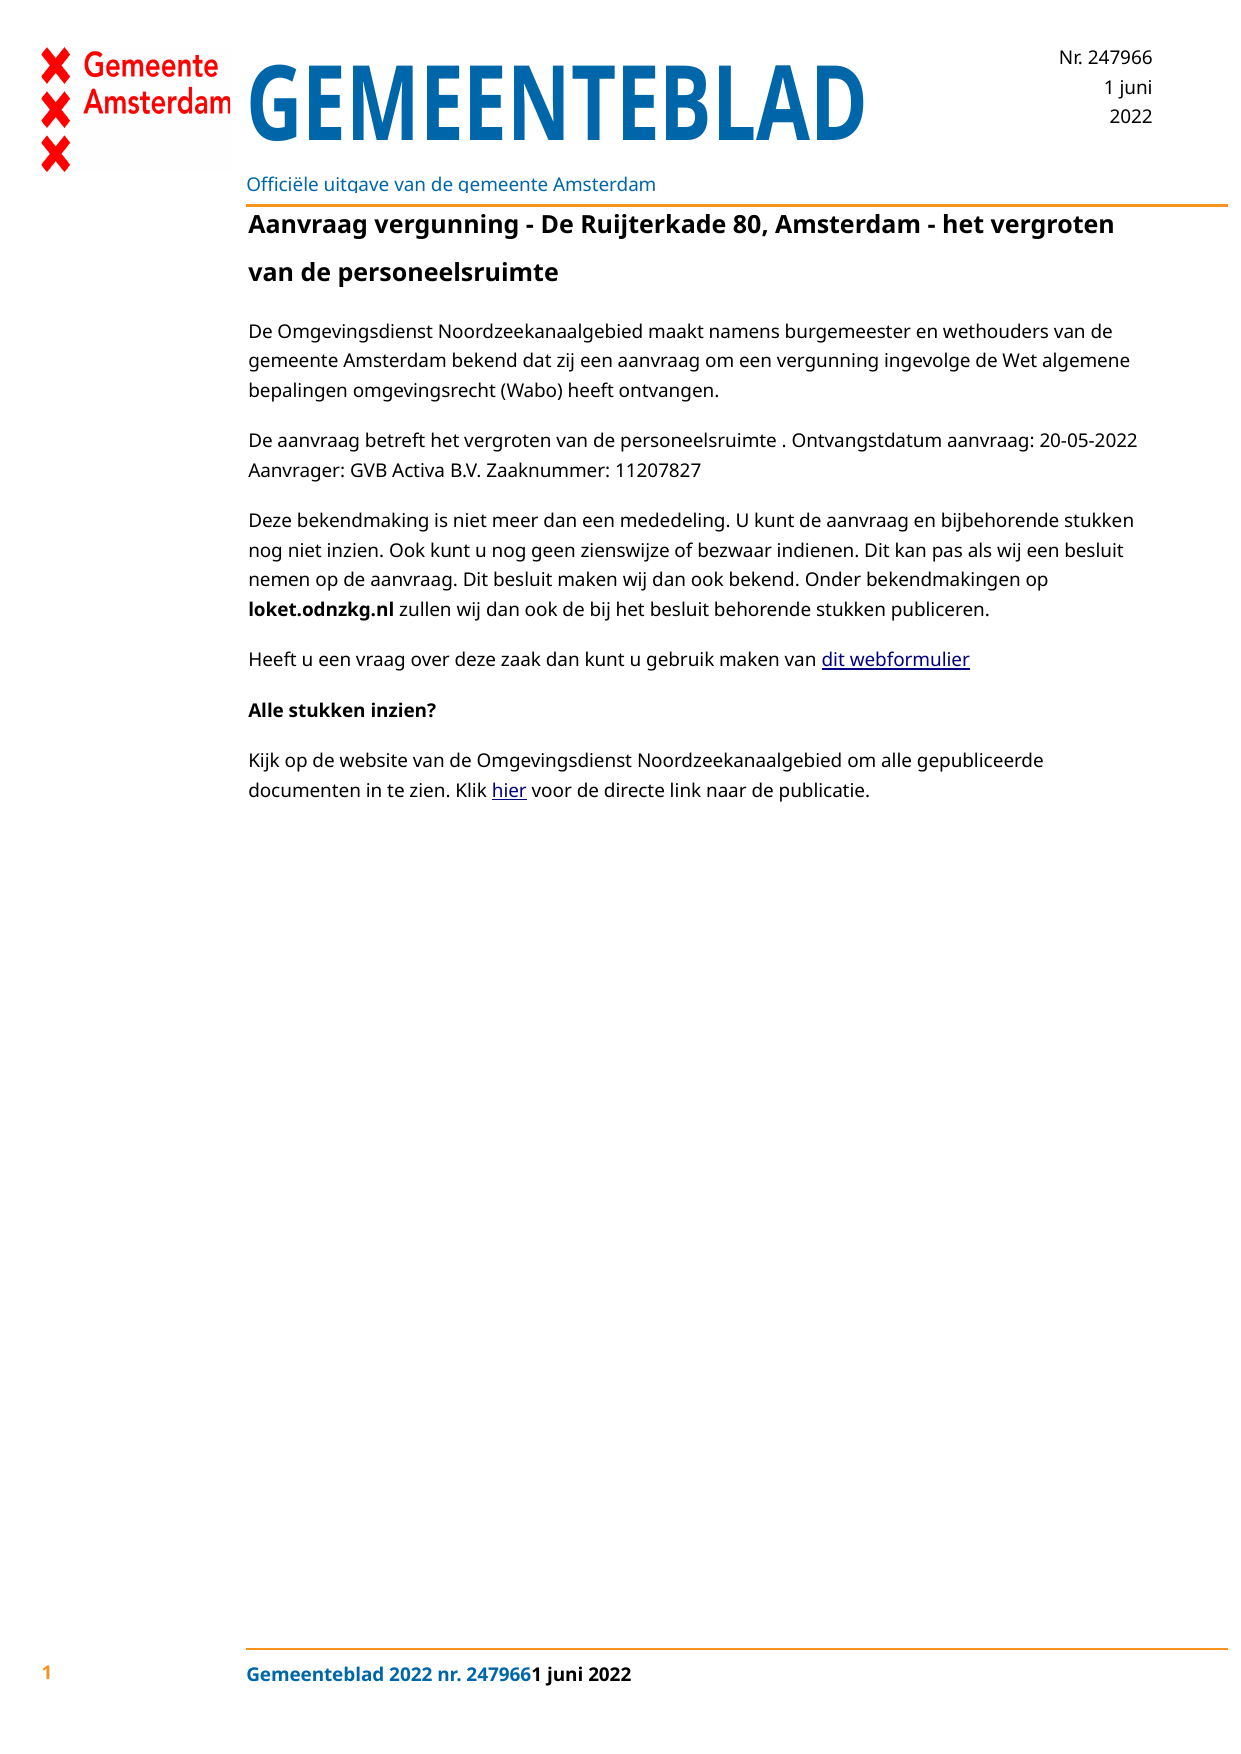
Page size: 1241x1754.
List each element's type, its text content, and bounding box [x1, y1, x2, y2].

text Aanvraag vergunning - De Ruijterkade 80, Amsterdam - het vergroten van de personeelsruimte [248, 207, 1152, 288]
text Kijk op de website van de Omgevingsdienst Noordzeekanaalgebied om alle gepubliceerde documenten in te zien. Klik hier voor de directe link naar de publicatie. [248, 747, 1152, 803]
text Heeft u een vraag over deze zaak dan kunt u gebruik maken van dit webformulier [248, 647, 1152, 672]
text De aanvraag betreft het vergroten van de personeelsruimte . Ontvangstdatum aanvraag: 20-05-2022 Aanvrager: GVB Activa B.V. Zaaknummer: 11207827 [248, 427, 1152, 483]
text Deze bekendmaking is niet meer dan een mededeling. U kunt de aanvraag en bijbehorende stukken nog niet inzien. Ook kunt u nog geen zienswijze of bezwaar indienen. Dit kan pas als wij een besluit nemen op de aanvraag. Dit besluit maken wij dan ook bekend. Onder bekendmakingen op loket.odnzkg.nl zullen wij dan ook de bij het besluit behorende stukken publiceren. [248, 507, 1152, 622]
picture [41, 47, 231, 172]
text De Omgevingsdienst Noordzeekanaalgebied maakt namens burgemeester en wethouders van de gemeente Amsterdam bekend dat zij een aanvraag om een vergunning ingevolge de Wet algemene bepalingen omgevingsrecht (Wabo) heeft ontvangen. [248, 318, 1152, 403]
text Alle stukken inzien? [248, 697, 1152, 723]
